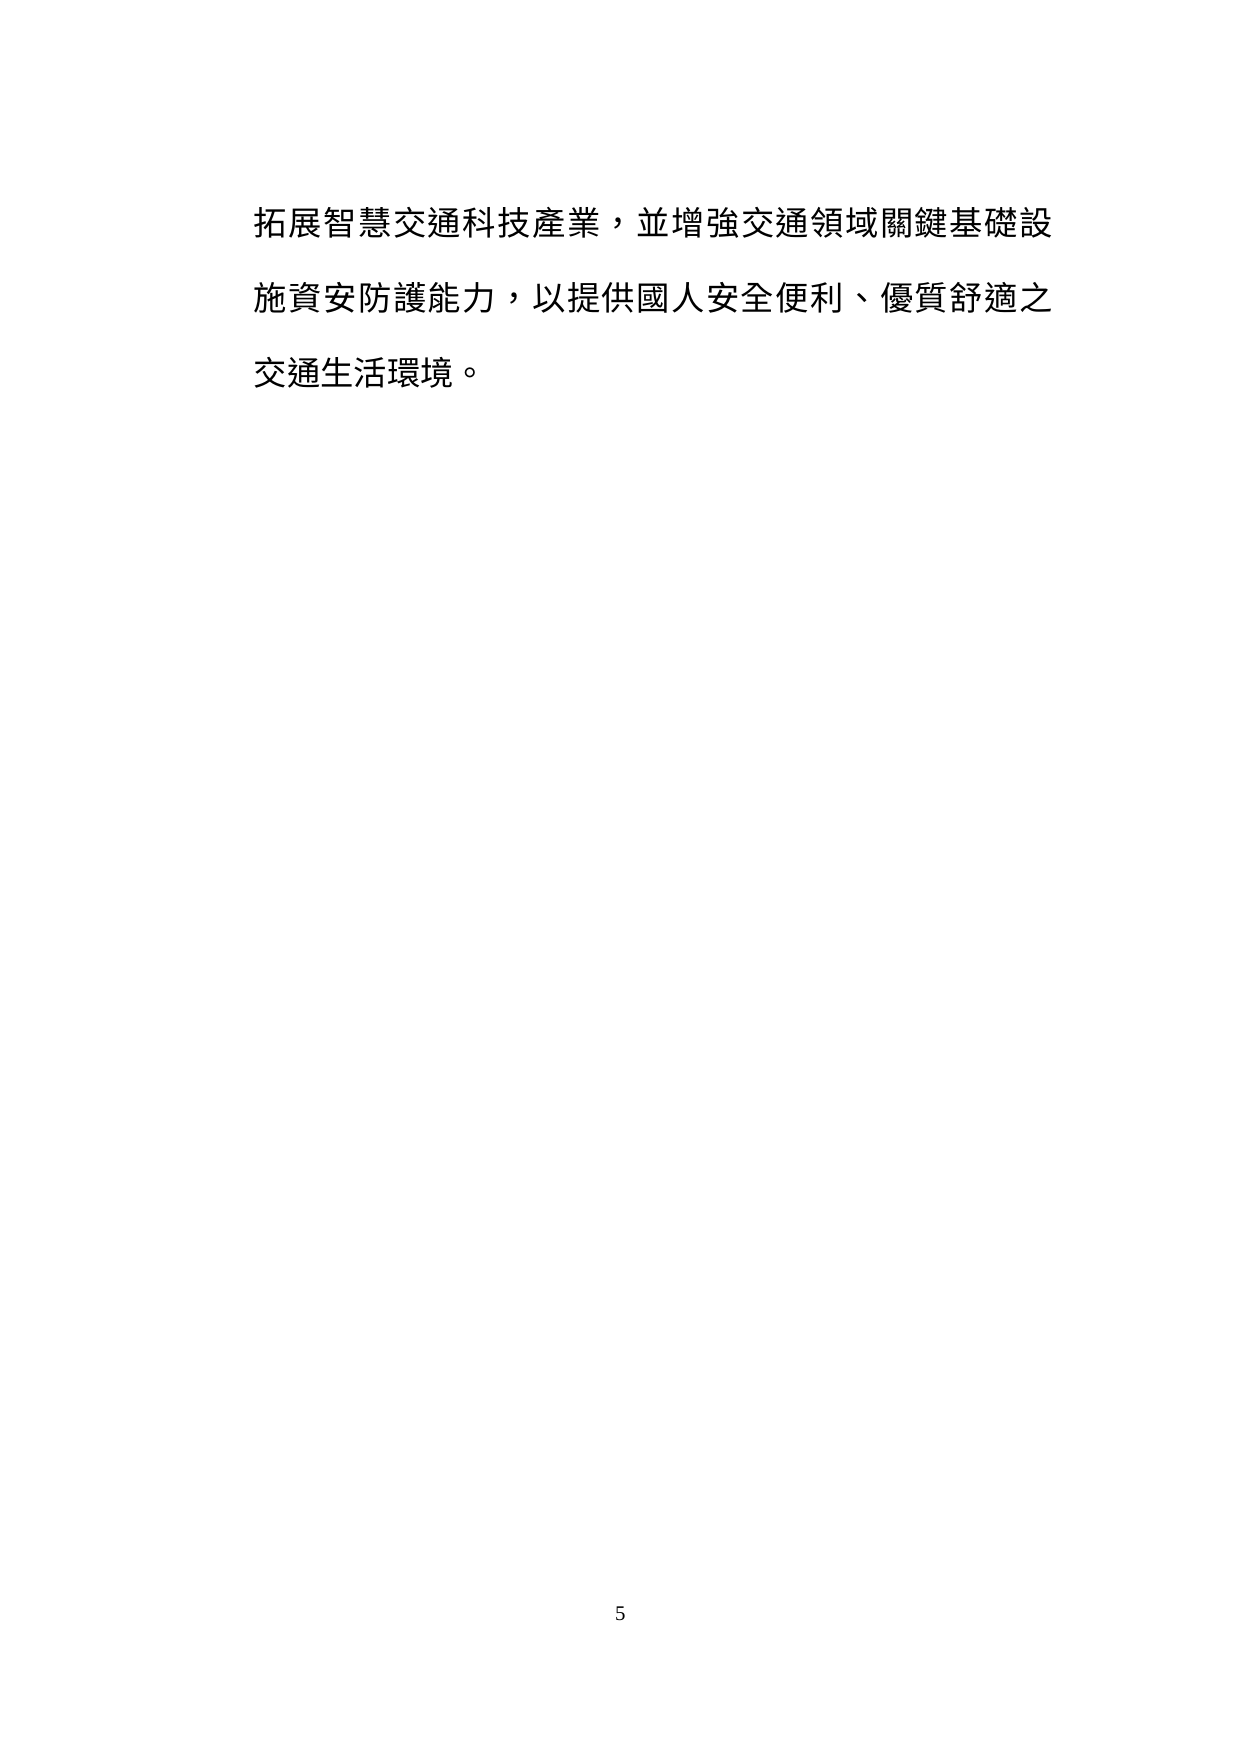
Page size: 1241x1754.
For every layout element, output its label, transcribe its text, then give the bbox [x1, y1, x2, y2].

text 監察院交通及採購委員會召集人賴鼎銘委員表示，如何構建可受民眾信賴之交通安全環境，長期為本院及國人關注的焦點。期許交通部深切重視道路交通安全改善問題，完善道路交通安全法規，健全人行設施，加強3E(教育、工程、執法)政策並落實執行，以澈底有效降低道路交通傷亡事故，維護國人生命財產安全；另應持續完善全國公共運輸路網，提供偏鄉基本民行服務，以落實交通平權。此外，在數位轉型與綠能永續發展浪潮下，交通運輸結合大數據、5G、AI等新興領域技術，推進智慧公共運輸、海空港減碳綠能運輸與厚植關聯產業實力，已成當代顯學。期盼交通部持續擘劃便利民行之交通服務，加速機場與港口建設，拓展智慧交通科技產業，並增強交通領域關鍵基礎設施資安防護能力，以提供國人安全便利、優質舒適之交通生活環境。 [254, 183, 1053, 408]
